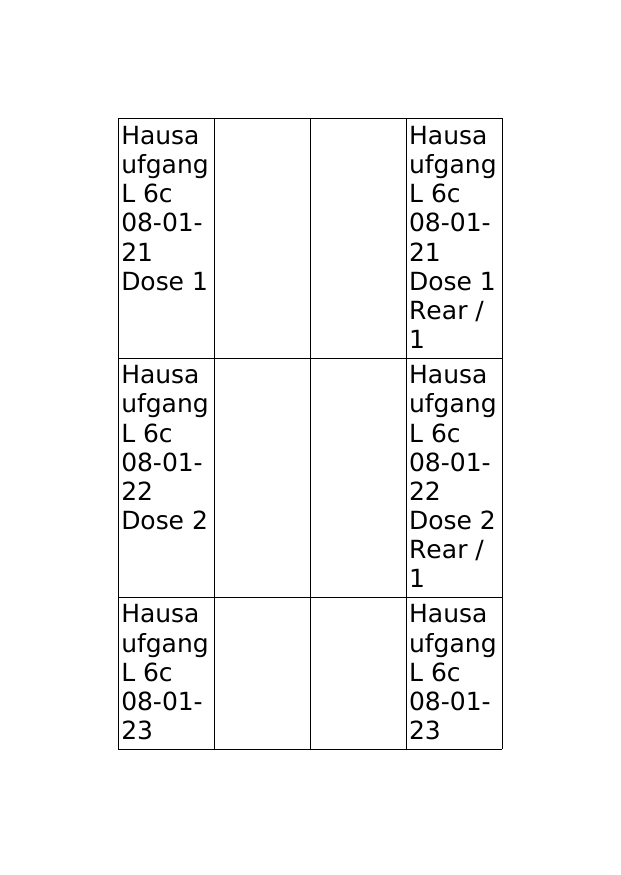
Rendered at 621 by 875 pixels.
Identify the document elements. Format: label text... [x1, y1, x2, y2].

table_cell [311, 359, 406, 597]
table_cell Hausaufgang L 6c 08-01-21 Dose 1 Rear / 1 [407, 119, 502, 357]
table_cell [215, 598, 310, 748]
table_cell Hausaufgang L 6c 08-01-22 Dose 2 Rear / 1 [407, 359, 502, 597]
table_cell Hausaufgang L 6c 08-01-21 Dose 1 [119, 119, 214, 357]
table_cell Hausaufgang L 6c 08-01-22 Dose 2 [119, 359, 214, 597]
table_cell [215, 119, 310, 357]
table_cell [215, 359, 310, 597]
table_cell [311, 598, 406, 748]
table_cell Hausaufgang L 6c 08-01-23 [119, 598, 214, 748]
table_cell Hausaufgang L 6c 08-01-23 [407, 598, 502, 748]
table_cell [311, 119, 406, 357]
